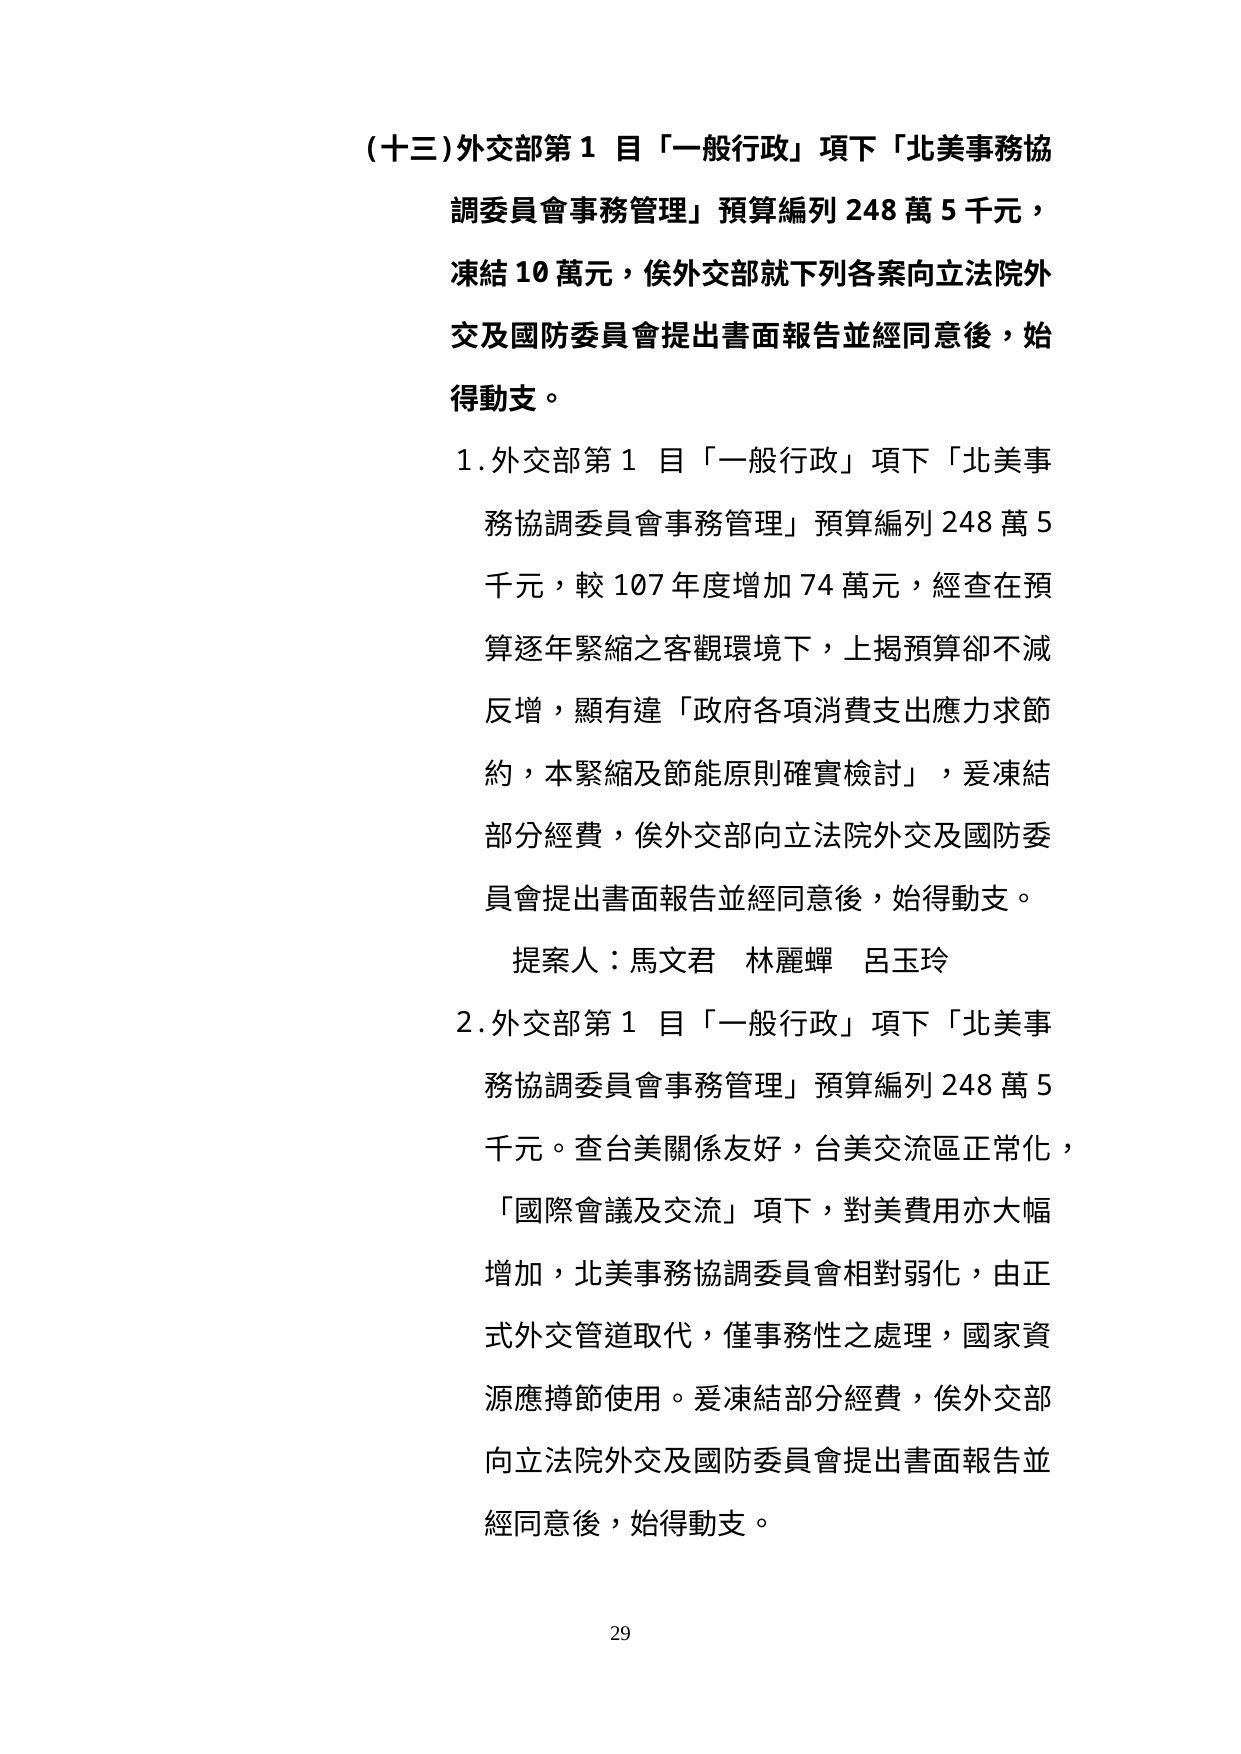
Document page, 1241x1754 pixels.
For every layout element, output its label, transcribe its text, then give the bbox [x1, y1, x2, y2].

text (十三)外交部第1 目「一般行政」項下「北美事務協調委員會事務管理」預算編列248萬5千元，凍結10萬元，俟外交部就下列各案向立法院外交及國防委員會提出書面報告並經同意後，始得動支。 [362, 105, 1053, 417]
text 提案人：馬文君 林麗蟬 呂玉玲 [512, 917, 1053, 980]
text 1.外交部第1 目「一般行政」項下「北美事務協調委員會事務管理」預算編列248萬5千元，較107年度增加74萬元，經查在預算逐年緊縮之客觀環境下，上揭預算卻不減反增，顯有違「政府各項消費支出應力求節約，本緊縮及節能原則確實檢討」，爰凍結部分經費，俟外交部向立法院外交及國防委員會提出書面報告並經同意後，始得動支。 [455, 417, 1053, 917]
text 2.外交部第1 目「一般行政」項下「北美事務協調委員會事務管理」預算編列248萬5千元。查台美關係友好，台美交流區正常化，「國際會議及交流」項下，對美費用亦大幅增加，北美事務協調委員會相對弱化，由正式外交管道取代，僅事務性之處理，國家資源應撙節使用。爰凍結部分經費，俟外交部向立法院外交及國防委員會提出書面報告並經同意後，始得動支。 [455, 980, 1053, 1542]
